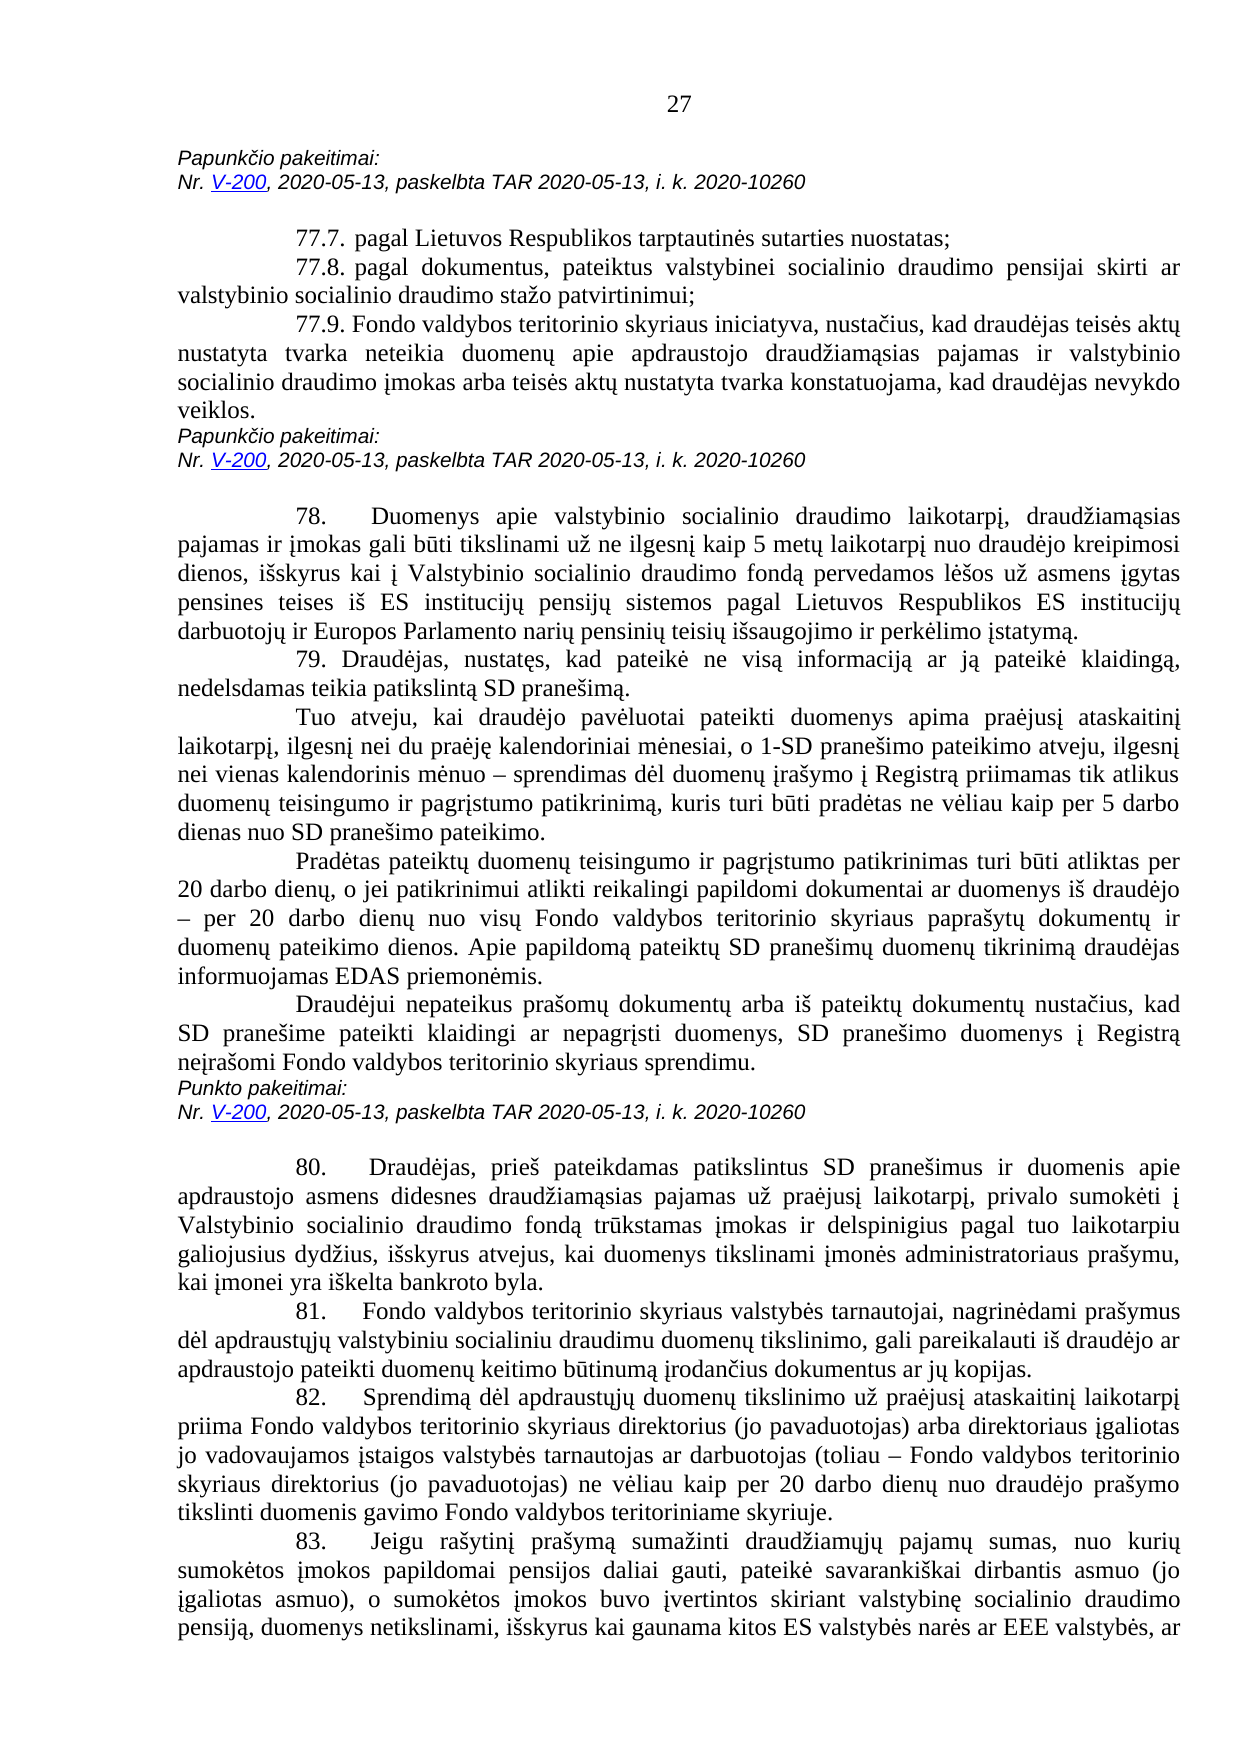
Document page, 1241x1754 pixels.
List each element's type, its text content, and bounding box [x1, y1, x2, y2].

text Draudėjui nepateikus prašomų dokumentų arba iš pateiktų dokumentų nustačius, kad SD pranešime pateikti klaidingi ar nepagrįsti duomenys, SD pranešimo duomenys į Registrą neįrašomi Fondo valdybos teritorinio skyriaus sprendimu. [177, 989, 1181, 1076]
text 82. Sprendimą dėl apdraustųjų duomenų tikslinimo už praėjusį ataskaitinį laikotarpį priima Fondo valdybos teritorinio skyriaus direktorius (jo pavaduotojas) arba direktoriaus įgaliotas jo vadovaujamos įstaigos valstybės tarnautojas ar darbuotojas (toliau – Fondo valdybos teritorinio skyriaus direktorius (jo pavaduotojas) ne vėliau kaip per 20 darbo dienų nuo draudėjo prašymo tikslinti duomenis gavimo Fondo valdybos teritoriniame skyriuje. [177, 1382, 1181, 1526]
text 77.7. pagal Lietuvos Respublikos tarptautinės sutarties nuostatas; [177, 223, 1181, 252]
text 78. Duomenys apie valstybinio socialinio draudimo laikotarpį, draudžiamąsias pajamas ir įmokas gali būti tikslinami už ne ilgesnį kaip 5 metų laikotarpį nuo draudėjo kreipimosi dienos, išskyrus kai į Valstybinio socialinio draudimo fondą pervedamos lėšos už asmens įgytas pensines teises iš ES institucijų pensijų sistemos pagal Lietuvos Respublikos ES institucijų darbuotojų ir Europos Parlamento narių pensinių teisių išsaugojimo ir perkėlimo įstatymą. [177, 501, 1181, 644]
text Tuo atveju, kai draudėjo pavėluotai pateikti duomenys apima praėjusį ataskaitinį laikotarpį, ilgesnį nei du praėję kalendoriniai mėnesiai, o 1-SD pranešimo pateikimo atveju, ilgesnį nei vienas kalendorinis mėnuo – sprendimas dėl duomenų įrašymo į Registrą priimamas tik atlikus duomenų teisingumo ir pagrįstumo patikrinimą, kuris turi būti pradėtas ne vėliau kaip per 5 darbo dienas nuo SD pranešimo pateikimo. [177, 702, 1181, 846]
text Papunkčio pakeitimai: [177, 424, 1181, 448]
text 81. Fondo valdybos teritorinio skyriaus valstybės tarnautojai, nagrinėdami prašymus dėl apdraustųjų valstybiniu socialiniu draudimu duomenų tikslinimo, gali pareikalauti iš draudėjo ar apdraustojo pateikti duomenų keitimo būtinumą įrodančius dokumentus ar jų kopijas. [177, 1296, 1181, 1382]
text 80. Draudėjas, prieš pateikdamas patikslintus SD pranešimus ir duomenis apie apdraustojo asmens didesnes draudžiamąsias pajamas už praėjusį laikotarpį, privalo sumokėti į Valstybinio socialinio draudimo fondą trūkstamas įmokas ir delspinigius pagal tuo laikotarpiu galiojusius dydžius, išskyrus atvejus, kai duomenys tikslinami įmonės administratoriaus prašymu, kai įmonei yra iškelta bankroto byla. [177, 1152, 1181, 1296]
text 77.9. Fondo valdybos teritorinio skyriaus iniciatyva, nustačius, kad draudėjas teisės aktų nustatyta tvarka neteikia duomenų apie apdraustojo draudžiamąsias pajamas ir valstybinio socialinio draudimo įmokas arba teisės aktų nustatyta tvarka konstatuojama, kad draudėjas nevykdo veiklos. [177, 309, 1181, 424]
text 77.8. pagal dokumentus, pateiktus valstybinei socialinio draudimo pensijai skirti ar valstybinio socialinio draudimo stažo patvirtinimui; [177, 252, 1181, 309]
text Nr. V-200, 2020-05-13, paskelbta TAR 2020-05-13, i. k. 2020-10260 [177, 1100, 1181, 1124]
text Papunkčio pakeitimai: [177, 146, 1181, 170]
text Punkto pakeitimai: [177, 1076, 1181, 1100]
text Pradėtas pateiktų duomenų teisingumo ir pagrįstumo patikrinimas turi būti atliktas per 20 darbo dienų, o jei patikrinimui atlikti reikalingi papildomi dokumentai ar duomenys iš draudėjo – per 20 darbo dienų nuo visų Fondo valdybos teritorinio skyriaus paprašytų dokumentų ir duomenų pateikimo dienos. Apie papildomą pateiktų SD pranešimų duomenų tikrinimą draudėjas informuojamas EDAS priemonėmis. [177, 846, 1181, 989]
text 83. Jeigu rašytinį prašymą sumažinti draudžiamųjų pajamų sumas, nuo kurių sumokėtos įmokos papildomai pensijos daliai gauti, pateikė savarankiškai dirbantis asmuo (jo įgaliotas asmuo), o sumokėtos įmokos buvo įvertintos skiriant valstybinę socialinio draudimo pensiją, duomenys netikslinami, išskyrus kai gaunama kitos ES valstybės narės ar EEE valstybės, ar [177, 1526, 1181, 1641]
text Nr. V-200, 2020-05-13, paskelbta TAR 2020-05-13, i. k. 2020-10260 [177, 448, 1181, 472]
text Nr. V-200, 2020-05-13, paskelbta TAR 2020-05-13, i. k. 2020-10260 [177, 170, 1181, 194]
text 79. Draudėjas, nustatęs, kad pateikė ne visą informaciją ar ją pateikė klaidingą, nedelsdamas teikia patikslintą SD pranešimą. [177, 644, 1181, 702]
